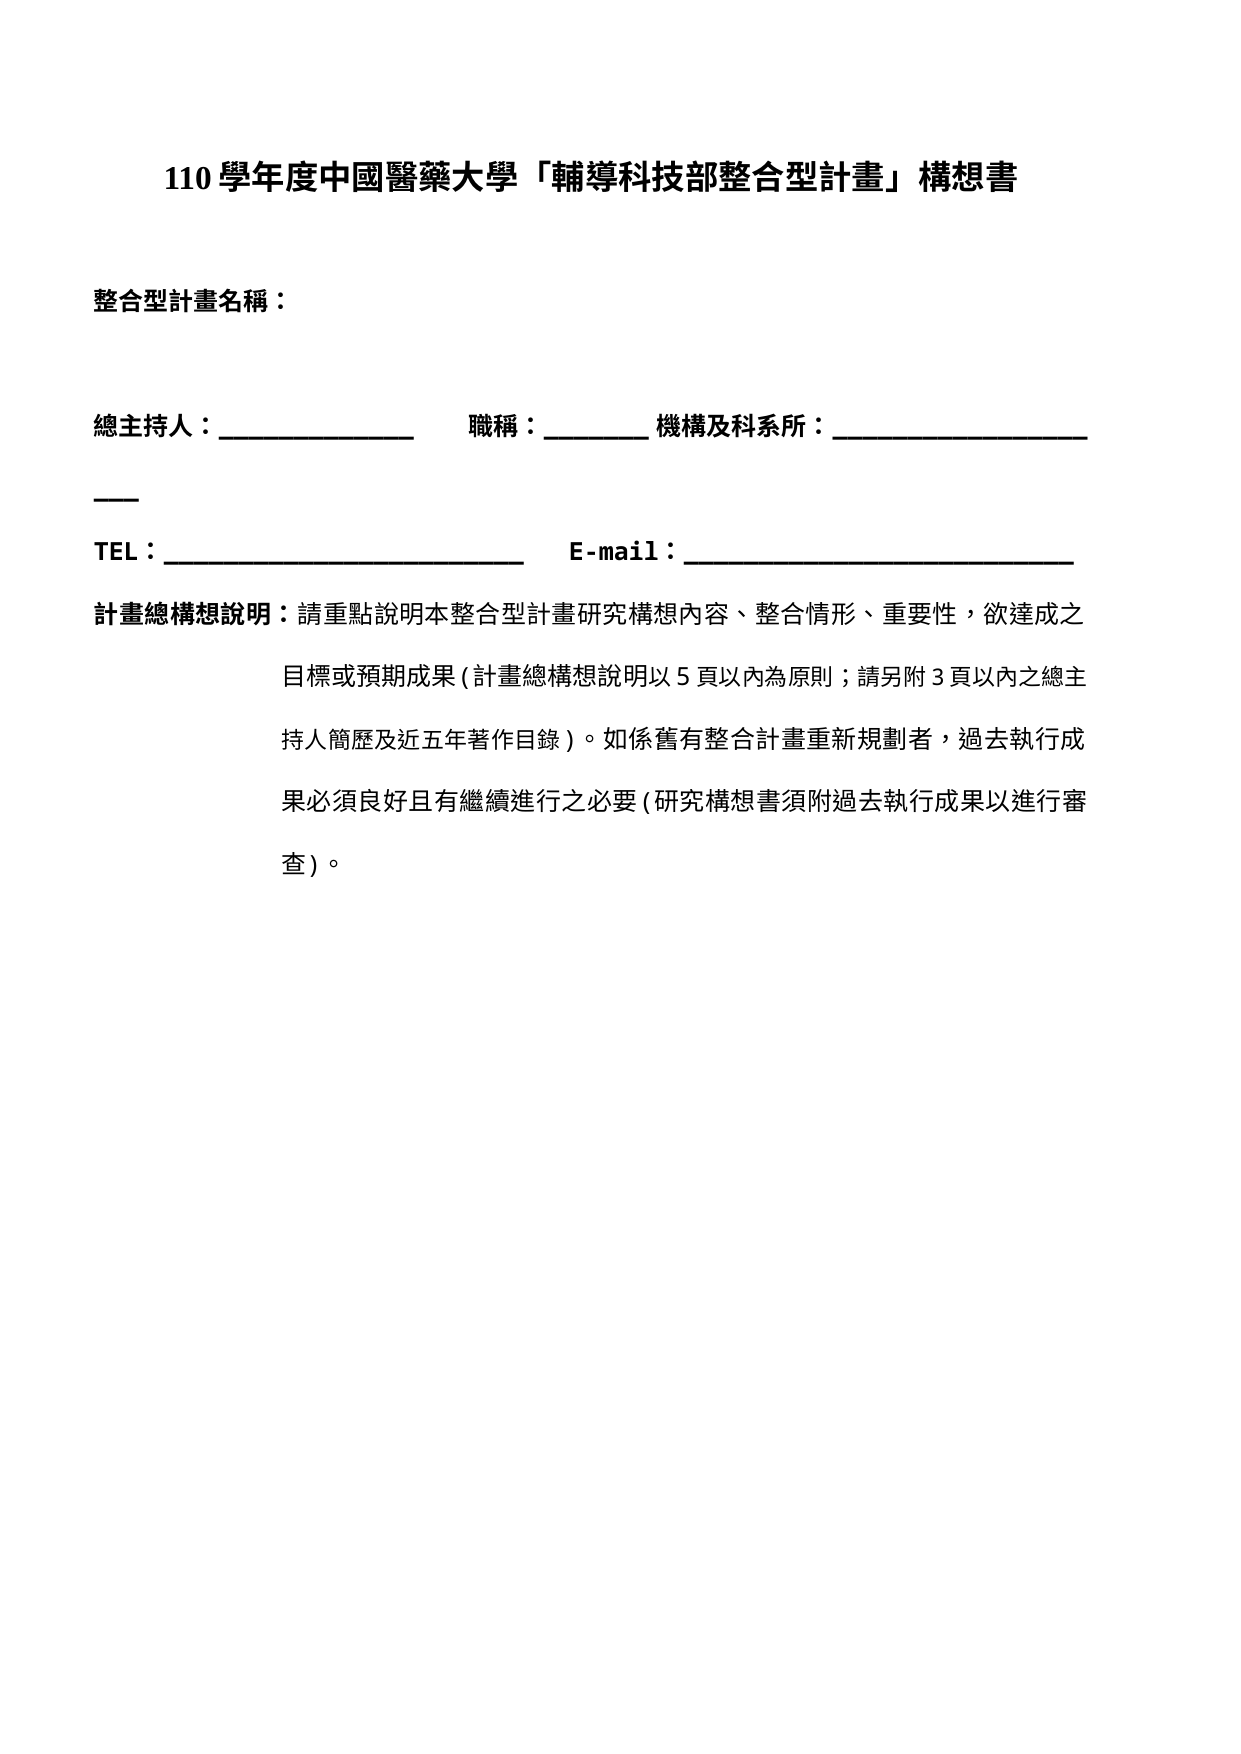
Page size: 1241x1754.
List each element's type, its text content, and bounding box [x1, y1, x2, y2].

text TEL：________________________ E-mail：__________________________ [94, 508, 1087, 571]
text 計畫總構想說明：請重點說明本整合型計畫研究構想內容、整合情形、重要性，欲達成之目標或預期成果(計畫總構想說明以5頁以內為原則；請另附3頁以內之總主持人簡歷及近五年著作目錄)。如係舊有整合計畫重新規劃者，過去執行成果必須良好且有繼續進行之必要(研究構想書須附過去執行成果以進行審查)。 [94, 571, 1087, 883]
text 110學年度中國醫藥大學「輔導科技部整合型計畫」構想書 [94, 133, 1087, 196]
text 整合型計畫名稱： [94, 258, 1087, 321]
text 總主持人：_____________ 職稱：_______ 機構及科系所：____________________ [94, 383, 1087, 508]
